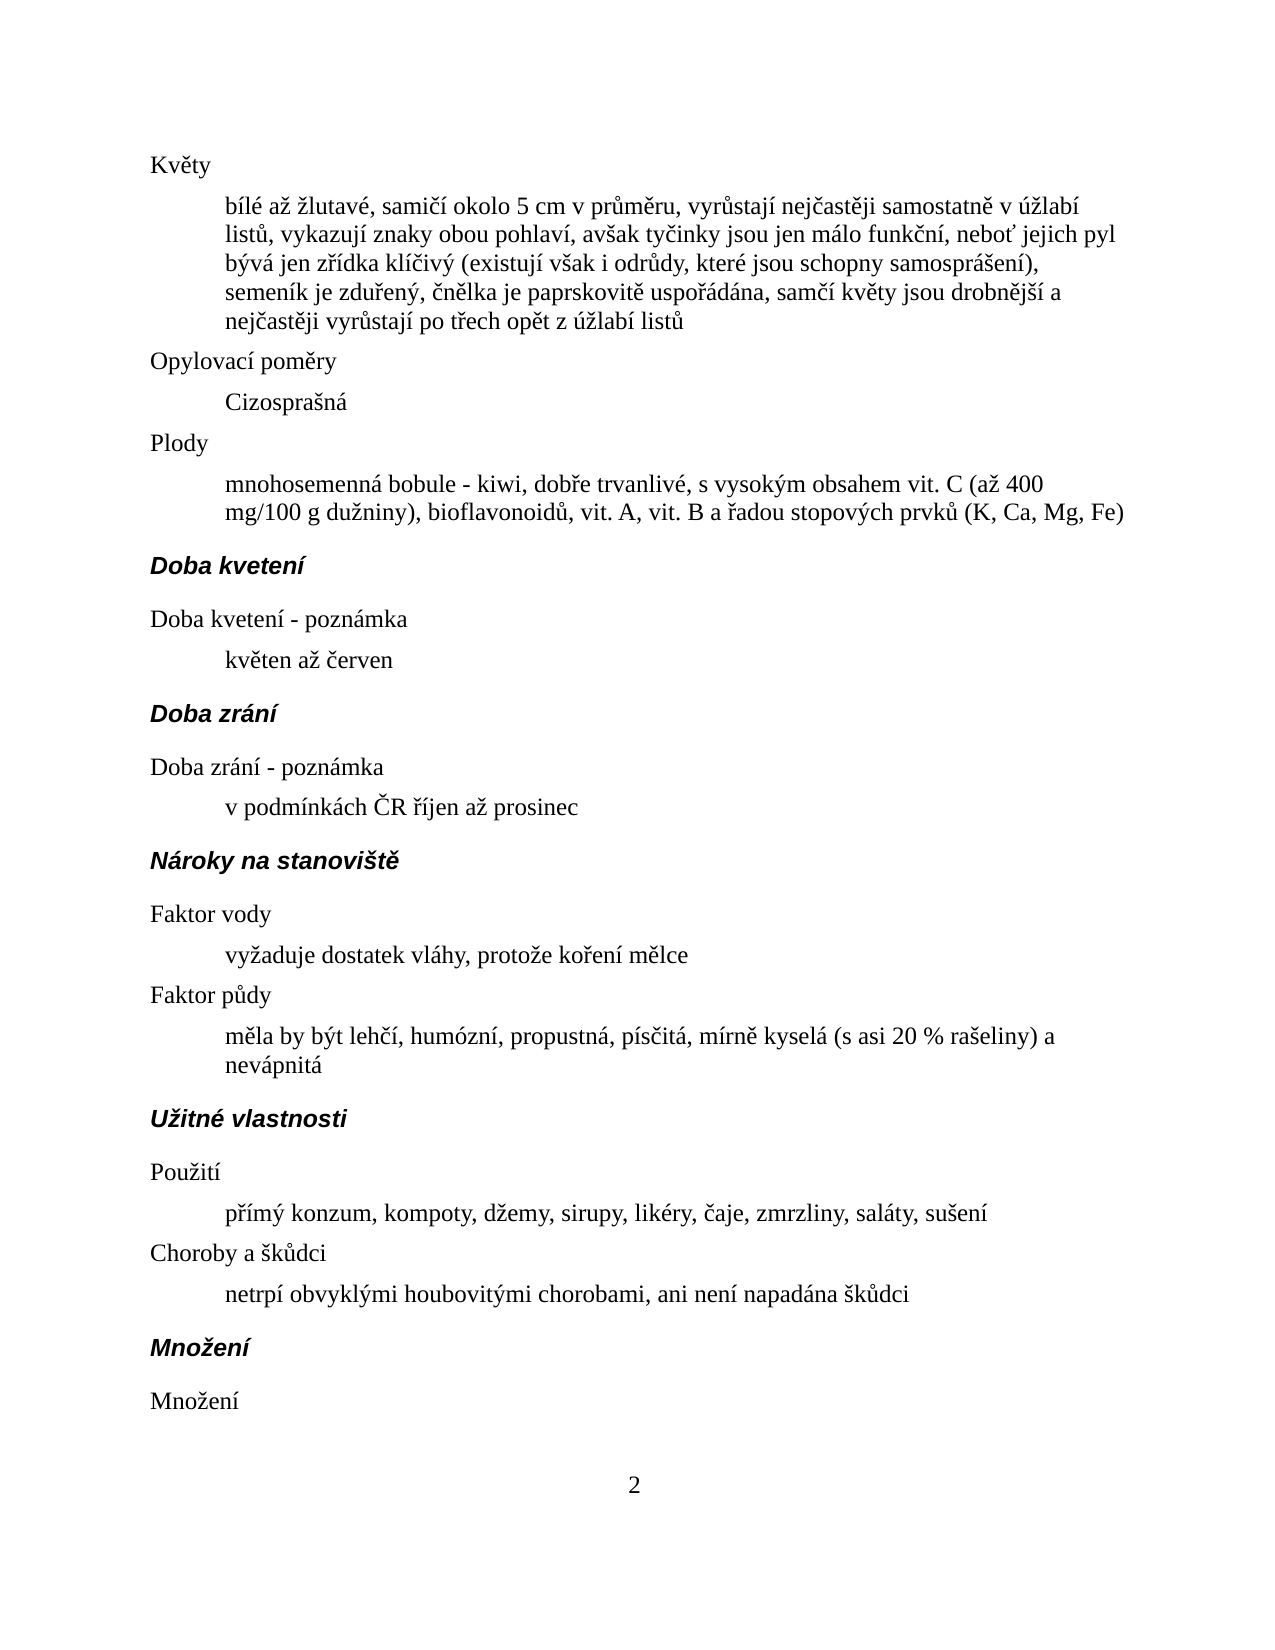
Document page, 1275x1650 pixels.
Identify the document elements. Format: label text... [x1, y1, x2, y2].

text Faktor půdy [150, 981, 1125, 1009]
text měla by být lehčí, humózní, propustná, písčitá, mírně kyselá (s asi 20 % rašeliny) a nevápnitá [225, 1021, 1125, 1079]
text Květy [150, 150, 1125, 179]
text v podmínkách ČR říjen až prosinec [225, 792, 1125, 821]
text Choroby a škůdci [150, 1238, 1125, 1267]
subtitle Nároky na stanoviště [150, 846, 1125, 875]
text netrpí obvyklými houbovitými chorobami, ani není napadána škůdci [225, 1279, 1125, 1308]
text Opylovací poměry [150, 346, 1125, 375]
subtitle Doba zrání [150, 699, 1125, 727]
subtitle Užitné vlastnosti [150, 1104, 1125, 1132]
text Plody [150, 428, 1125, 457]
text Doba kvetení - poznámka [150, 604, 1125, 633]
text Použití [150, 1157, 1125, 1186]
text Doba zrání - poznámka [150, 752, 1125, 780]
text bílé až žlutavé, samičí okolo 5 cm v průměru, vyrůstají nejčastěji samostatně v úžlabí listů, vykazují znaky obou pohlaví, avšak tyčinky jsou jen málo funkční, neboť jejich pyl bývá jen zřídka klíčivý (existují však i odrůdy, které jsou schopny samosprášení), semeník je zduřený, čnělka je paprskovitě uspořádána, samčí květy jsou drobnější a nejčastěji vyrůstají po třech opět z úžlabí listů [225, 191, 1125, 334]
text Faktor vody [150, 899, 1125, 928]
text Cizosprašná [225, 387, 1125, 416]
subtitle Doba kvetení [150, 551, 1125, 580]
text mnohosemenná bobule - kiwi, dobře trvanlivé, s vysokým obsahem vit. C (až 400 mg/100 g dužniny), bioflavonoidů, vit. A, vit. B a řadou stopových prvků (K, Ca, Mg, Fe) [225, 469, 1125, 526]
text přímý konzum, kompoty, džemy, sirupy, likéry, čaje, zmrzliny, saláty, sušení [225, 1198, 1125, 1226]
text Množení [150, 1386, 1125, 1414]
text vyžaduje dostatek vláhy, protože koření mělce [225, 940, 1125, 969]
text květen až červen [225, 645, 1125, 674]
subtitle Množení [150, 1333, 1125, 1361]
